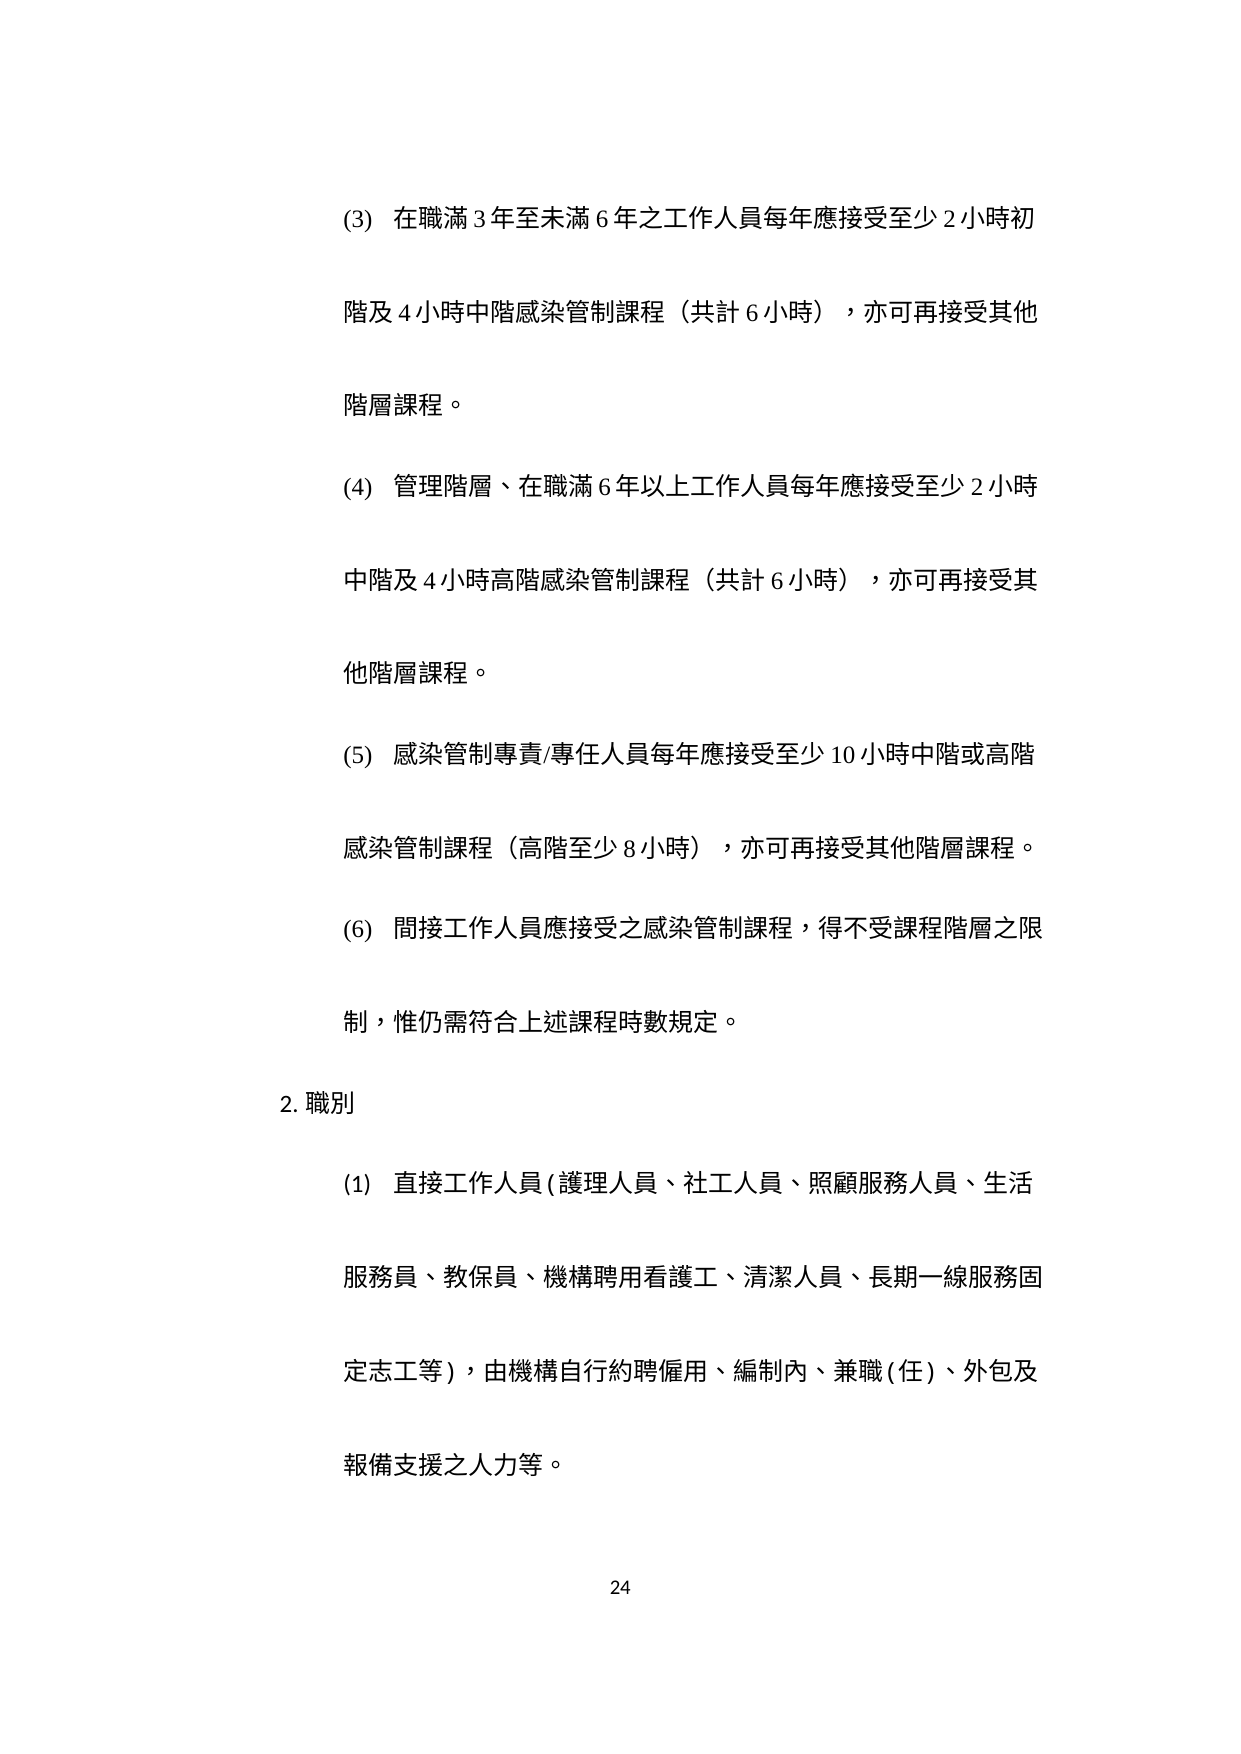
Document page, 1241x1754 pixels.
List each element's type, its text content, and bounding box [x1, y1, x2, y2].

list 管理階層、在職滿6年以上工作人員每年應接受至少2小時中階及4小時高階感染管制課程（共計6小時），亦可再接受其他階層課程。 [343, 443, 1053, 693]
list 直接工作人員(護理人員、社工人員、照顧服務人員、生活服務員、教保員、機構聘用看護工、清潔人員、長期一線服務固定志工等)，由機構自行約聘僱用、編制內、兼職(任)、外包及報備支援之人力等。 [343, 1140, 1053, 1484]
list 職別 [279, 1060, 1053, 1122]
list 感染管制專責/專任人員每年應接受至少10小時中階或高階感染管制課程（高階至少8小時），亦可再接受其他階層課程。 [343, 711, 1053, 867]
list 間接工作人員應接受之感染管制課程，得不受課程階層之限制，惟仍需符合上述課程時數規定。 [343, 885, 1053, 1042]
list 在職滿3年至未滿6年之工作人員每年應接受至少2小時初階及4小時中階感染管制課程（共計6小時），亦可再接受其他階層課程。 [343, 175, 1053, 425]
